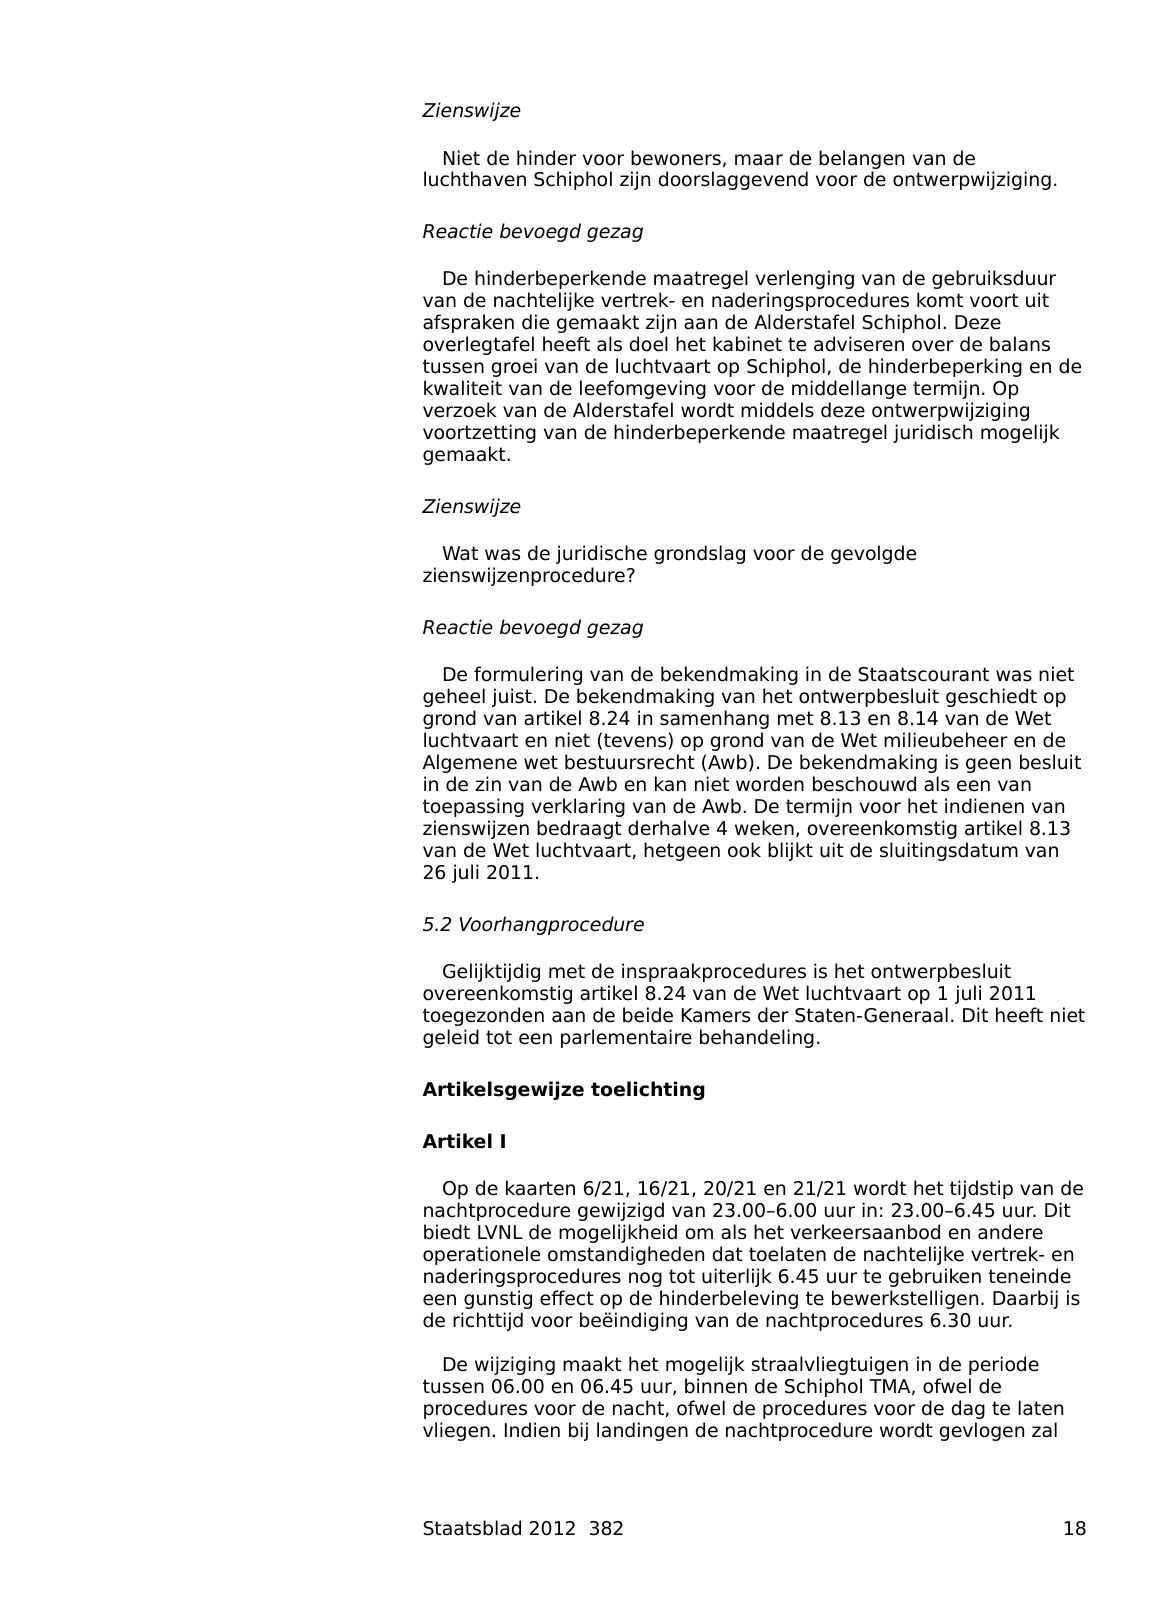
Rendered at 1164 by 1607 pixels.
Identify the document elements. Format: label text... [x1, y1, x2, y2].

text Wat was de juridische grondslag voor de gevolgde zienswijzenprocedure? [422, 543, 1087, 587]
subtitle Artikel I [422, 1131, 1087, 1153]
text Gelijktijdig met de inspraakprocedures is het ontwerpbesluit overeenkomstig artikel 8.24 van de Wet luchtvaart op 1 juli 2011 toegezonden aan de beide Kamers der Staten-Generaal. Dit heeft niet geleid tot een parlementaire behandeling. [422, 961, 1087, 1049]
subtitle Artikelsgewijze toelichting [422, 1079, 1087, 1101]
text Op de kaarten 6/21, 16/21, 20/21 en 21/21 wordt het tijdstip van de nachtprocedure gewijzigd van 23.00–6.00 uur in: 23.00–6.45 uur. Dit biedt LVNL de mogelijkheid om als het verkeersaanbod en andere operationele omstandigheden dat toelaten de nachtelijke vertrek- en naderingsprocedures nog tot uiterlijk 6.45 uur te gebruiken teneinde een gunstig effect op de hinderbeleving te bewerkstelligen. Daarbij is de richttijd voor beëindiging van de nachtprocedures 6.30 uur. [422, 1178, 1087, 1332]
subtitle Zienswijze [422, 496, 1087, 518]
text De formulering van de bekendmaking in de Staatscourant was niet geheel juist. De bekendmaking van het ontwerpbesluit geschiedt op grond van artikel 8.24 in samenhang met 8.13 en 8.14 van de Wet luchtvaart en niet (tevens) op grond van de Wet milieubeheer en de Algemene wet bestuursrecht (Awb). De bekendmaking is geen besluit in de zin van de Awb en kan niet worden beschouwd als een van toepassing verklaring van de Awb. De termijn voor het indienen van zienswijzen bedraagt derhalve 4 weken, overeenkomstig artikel 8.13 van de Wet luchtvaart, hetgeen ook blijkt uit de sluitingsdatum van 26 juli 2011. [422, 664, 1087, 884]
subtitle Reactie bevoegd gezag [422, 221, 1087, 243]
text Niet de hinder voor bewoners, maar de belangen van de luchthaven Schiphol zijn doorslaggevend voor de ontwerpwijziging. [422, 147, 1087, 191]
subtitle Zienswijze [422, 100, 1087, 122]
subtitle 5.2 Voorhangprocedure [422, 914, 1087, 936]
text De wijziging maakt het mogelijk straalvliegtuigen in de periode tussen 06.00 en 06.45 uur, binnen de Schiphol TMA, ofwel de procedures voor de nacht, ofwel de procedures voor de dag te laten vliegen. Indien bij landingen de nachtprocedure wordt gevlogen zal [422, 1354, 1087, 1442]
text De hinderbeperkende maatregel verlenging van de gebruiksduur van de nachtelijke vertrek- en naderingsprocedures komt voort uit afspraken die gemaakt zijn aan de Alderstafel Schiphol. Deze overlegtafel heeft als doel het kabinet te adviseren over de balans tussen groei van de luchtvaart op Schiphol, de hinderbeperking en de kwaliteit van de leefomgeving voor de middellange termijn. Op verzoek van de Alderstafel wordt middels deze ontwerpwijziging voortzetting van de hinderbeperkende maatregel juridisch mogelijk gemaakt. [422, 268, 1087, 466]
subtitle Reactie bevoegd gezag [422, 617, 1087, 639]
